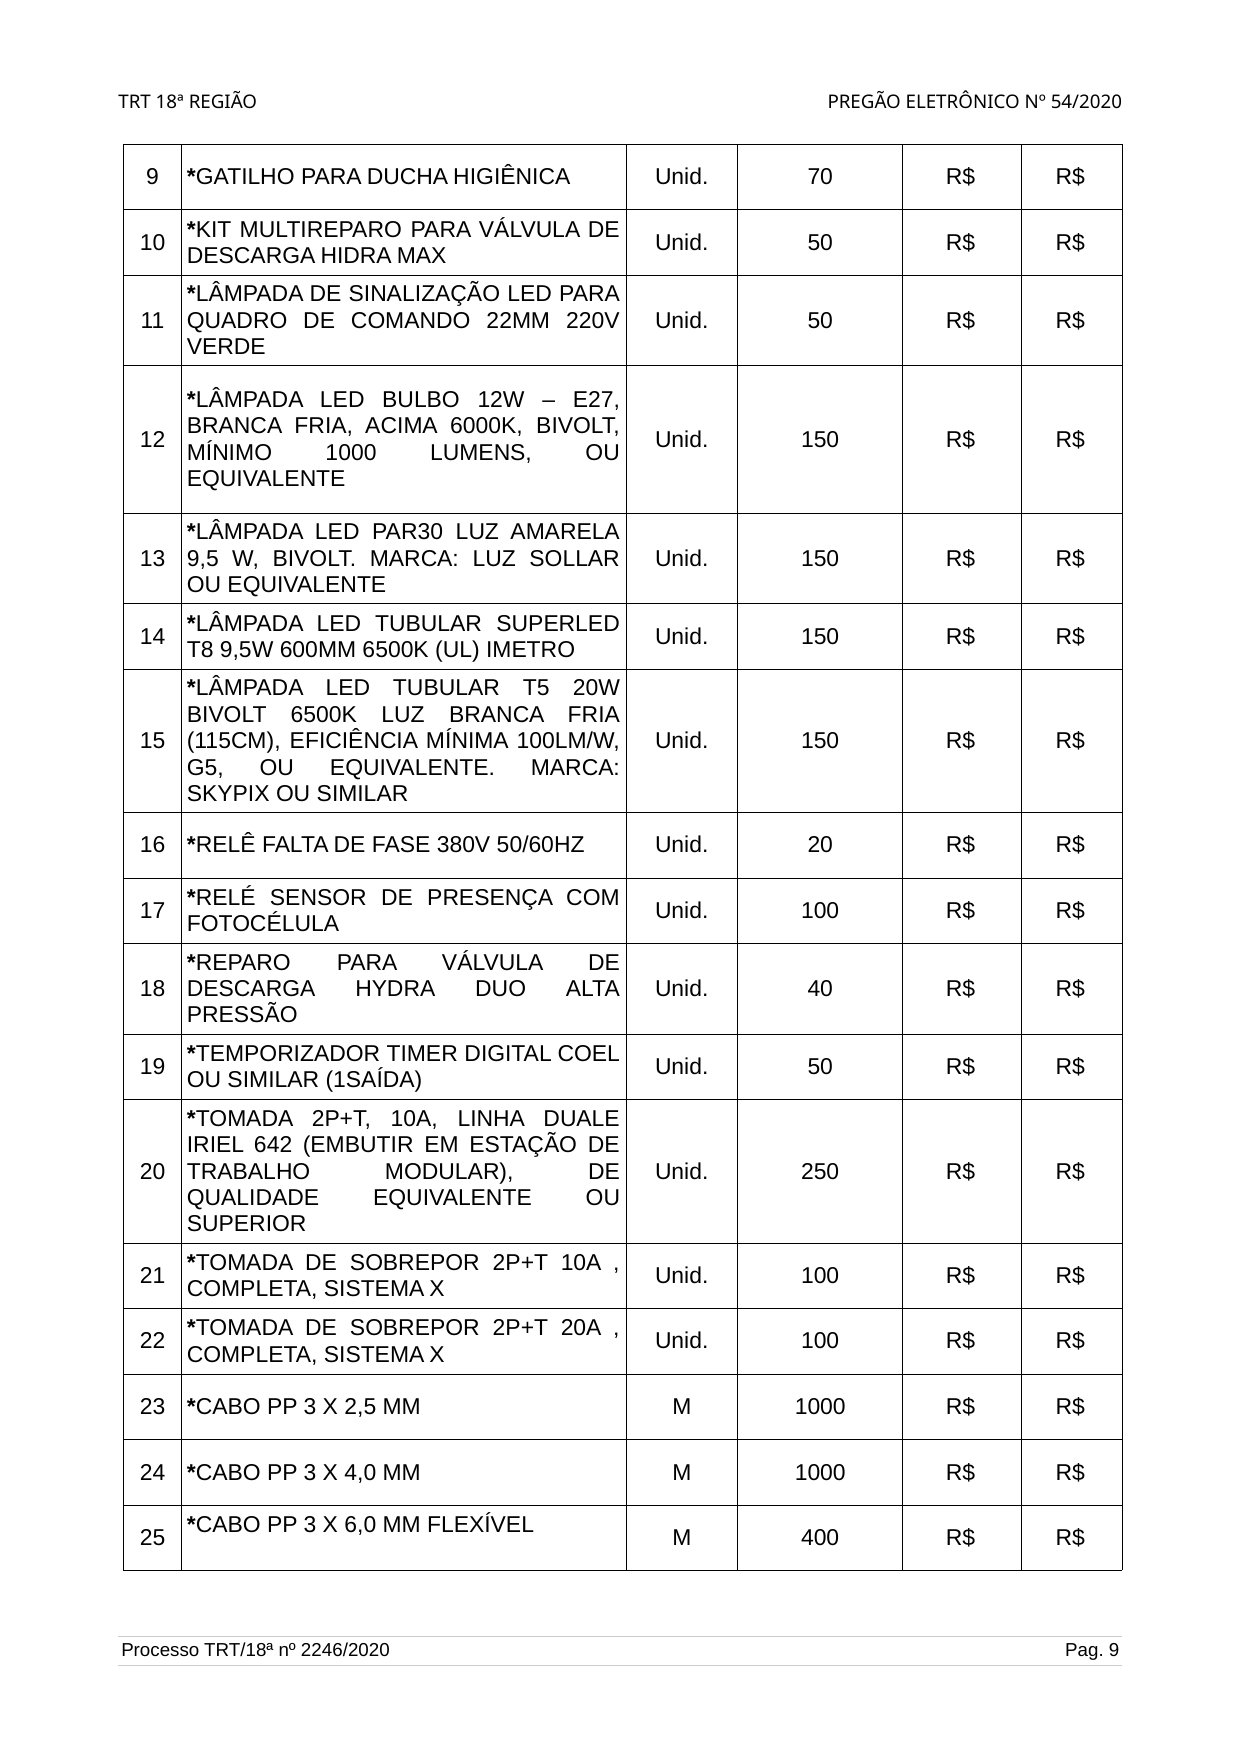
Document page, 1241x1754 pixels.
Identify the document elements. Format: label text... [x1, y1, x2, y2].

table_cell R$ [1022, 1244, 1122, 1308]
table_cell *LÂMPADA DE SINALIZAÇÃO LED PARA QUADRO DE COMANDO 22MM 220V VERDE [182, 276, 626, 365]
table_cell R$ [1022, 944, 1122, 1033]
table_cell 50 [738, 210, 902, 274]
table_cell R$ [1022, 276, 1122, 365]
table_cell Unid. [627, 879, 737, 943]
table_cell R$ [1022, 604, 1122, 668]
table_cell *RELÉ SENSOR DE PRESENÇA COM FOTOCÉLULA [182, 879, 626, 943]
table_cell Unid. [627, 604, 737, 668]
table_cell *TEMPORIZADOR TIMER DIGITAL COEL OU SIMILAR (1SAÍDA) [182, 1035, 626, 1099]
table_cell R$ [903, 1309, 1021, 1373]
table_cell *KIT MULTIREPARO PARA VÁLVULA DE DESCARGA HIDRA MAX [182, 210, 626, 274]
table_cell R$ [903, 879, 1021, 943]
table_cell *CABO PP 3 X 2,5 MM [182, 1375, 626, 1439]
table_cell R$ [1022, 514, 1122, 603]
table_cell Unid. [627, 944, 737, 1033]
table_cell R$ [1022, 1375, 1122, 1439]
table_cell 150 [738, 514, 902, 603]
table_cell 250 [738, 1100, 902, 1242]
table_cell 50 [738, 276, 902, 365]
table_cell *GATILHO PARA DUCHA HIGIÊNICA [182, 145, 626, 209]
table_cell 1000 [738, 1375, 902, 1439]
table_cell 9 [124, 145, 181, 209]
table_cell R$ [903, 1375, 1021, 1439]
table_cell 14 [124, 604, 181, 668]
table_cell 70 [738, 145, 902, 209]
table_cell 40 [738, 944, 902, 1033]
table_cell 13 [124, 514, 181, 603]
table_cell 1000 [738, 1440, 902, 1504]
table_cell Unid. [627, 145, 737, 209]
table_cell M [627, 1440, 737, 1504]
table_cell 100 [738, 1309, 902, 1373]
table_cell *CABO PP 3 X 4,0 MM [182, 1440, 626, 1504]
table_cell Unid. [627, 670, 737, 812]
table_cell Unid. [627, 276, 737, 365]
table_cell 23 [124, 1375, 181, 1439]
table_cell 12 [124, 366, 181, 512]
table_cell R$ [1022, 366, 1122, 512]
table_cell 17 [124, 879, 181, 943]
table_cell R$ [903, 1440, 1021, 1504]
table_cell R$ [1022, 1100, 1122, 1242]
table_cell 11 [124, 276, 181, 365]
table_cell Unid. [627, 1309, 737, 1373]
table_cell Unid. [627, 366, 737, 512]
table_cell 50 [738, 1035, 902, 1099]
table_cell *LÂMPADA LED TUBULAR T5 20W BIVOLT 6500K LUZ BRANCA FRIA (115CM), EFICIÊNCIA MÍNIMA 100LM/W, G5, OU EQUIVALENTE. MARCA: SKYPIX OU SIMILAR [182, 670, 626, 812]
table_cell *LÂMPADA LED BULBO 12W – E27, BRANCA FRIA, ACIMA 6000K, BIVOLT, MÍNIMO 1000 LUMENS, OU EQUIVALENTE [182, 366, 626, 512]
table_cell 25 [124, 1506, 181, 1570]
table_cell R$ [903, 813, 1021, 877]
table_cell R$ [1022, 1035, 1122, 1099]
table_cell R$ [903, 366, 1021, 512]
table_cell 19 [124, 1035, 181, 1099]
table_cell *CABO PP 3 X 6,0 MM FLEXÍVEL [182, 1506, 626, 1570]
table_cell Unid. [627, 210, 737, 274]
table_cell R$ [903, 514, 1021, 603]
table_cell 150 [738, 366, 902, 512]
table_cell Unid. [627, 514, 737, 603]
table_cell R$ [903, 210, 1021, 274]
table_cell *TOMADA 2P+T, 10A, LINHA DUALE IRIEL 642 (EMBUTIR EM ESTAÇÃO DE TRABALHO MODULAR), DE QUALIDADE EQUIVALENTE OU SUPERIOR [182, 1100, 626, 1242]
table_cell *LÂMPADA LED TUBULAR SUPERLED T8 9,5W 600MM 6500K (UL) IMETRO [182, 604, 626, 668]
table_cell 24 [124, 1440, 181, 1504]
table_cell R$ [903, 604, 1021, 668]
table_cell R$ [903, 1506, 1021, 1570]
table_cell Unid. [627, 1100, 737, 1242]
table_cell 18 [124, 944, 181, 1033]
table_cell R$ [1022, 879, 1122, 943]
table_cell R$ [1022, 813, 1122, 877]
table_cell R$ [1022, 210, 1122, 274]
table_cell Unid. [627, 813, 737, 877]
table_cell Unid. [627, 1035, 737, 1099]
table_cell *LÂMPADA LED PAR30 LUZ AMARELA 9,5 W, BIVOLT. MARCA: LUZ SOLLAR OU EQUIVALENTE [182, 514, 626, 603]
table_cell R$ [903, 145, 1021, 209]
table_cell 400 [738, 1506, 902, 1570]
table_cell R$ [1022, 670, 1122, 812]
table_cell R$ [1022, 1440, 1122, 1504]
table_cell 22 [124, 1309, 181, 1373]
table_cell R$ [903, 670, 1021, 812]
table_cell R$ [1022, 145, 1122, 209]
table_cell 100 [738, 1244, 902, 1308]
table_cell 15 [124, 670, 181, 812]
table_cell Unid. [627, 1244, 737, 1308]
table_cell R$ [903, 944, 1021, 1033]
table_cell 100 [738, 879, 902, 943]
table_cell 10 [124, 210, 181, 274]
table_cell R$ [1022, 1309, 1122, 1373]
table_cell 20 [124, 1100, 181, 1242]
table_cell M [627, 1375, 737, 1439]
table_cell *TOMADA DE SOBREPOR 2P+T 20A , COMPLETA, SISTEMA X [182, 1309, 626, 1373]
table_cell 150 [738, 604, 902, 668]
table_cell 150 [738, 670, 902, 812]
table_cell 21 [124, 1244, 181, 1308]
table_cell *RELÊ FALTA DE FASE 380V 50/60HZ [182, 813, 626, 877]
table_cell *REPARO PARA VÁLVULA DE DESCARGA HYDRA DUO ALTA PRESSÃO [182, 944, 626, 1033]
table_cell R$ [903, 1244, 1021, 1308]
table_cell R$ [903, 1100, 1021, 1242]
table_cell R$ [1022, 1506, 1122, 1570]
table_cell R$ [903, 276, 1021, 365]
table_cell 16 [124, 813, 181, 877]
table_cell 20 [738, 813, 902, 877]
table_cell M [627, 1506, 737, 1570]
table_cell R$ [903, 1035, 1021, 1099]
table_cell *TOMADA DE SOBREPOR 2P+T 10A , COMPLETA, SISTEMA X [182, 1244, 626, 1308]
